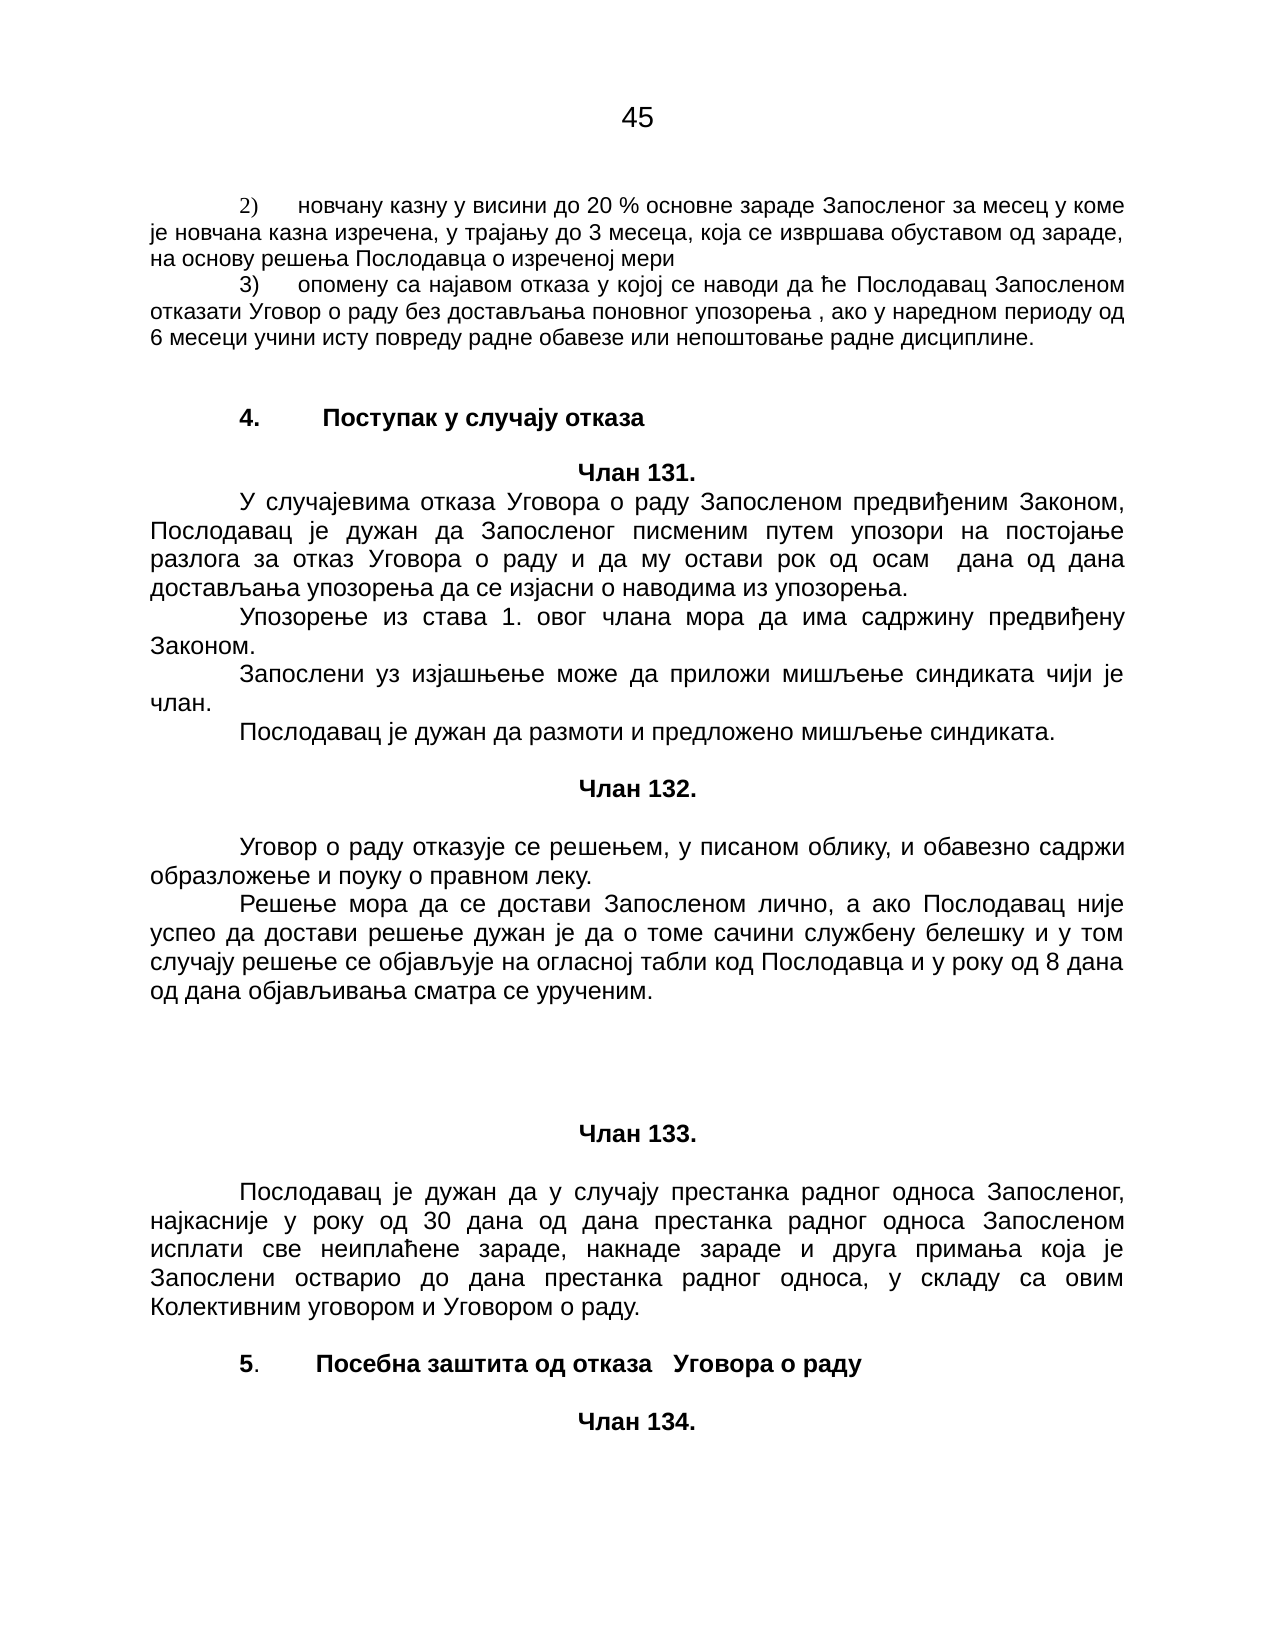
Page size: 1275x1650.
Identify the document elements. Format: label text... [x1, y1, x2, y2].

text Послодавац је дужан да размоти и предложено мишљење синдиката. [150, 717, 1125, 746]
list новчану казну у висини до 20 % основне зараде Запосленог за месец у коме је новчана казна изречена, у трајању до 3 месеца, која се извршава обуставом од зараде, на основу решења Послодавца о изреченој мери [150, 192, 1125, 271]
text Запослени уз изјашњење може да приложи мишљење синдиката чији је члан. [150, 659, 1125, 717]
text Упозорење из става 1. овог члана мора да има садржину предвиђену Законом. [150, 602, 1125, 659]
text Решење мора да се достави Запосленом лично, а ако Послодавац није успео да достави решење дужан је да о томе сачини службену белешку и у том случају решење се објављује на огласној табли код Послодавца и у року од 8 дана од дана објављивања сматра се урученим. [150, 889, 1125, 1004]
text Члан 134. [148, 1407, 1125, 1436]
text Члан 131. [148, 458, 1125, 487]
text Члан 133. [150, 1119, 1125, 1148]
text Послодавац је дужан да у случају престанка радног односа Запосленог, најкасније у року од 30 дана од дана престанка радног односа Запосленом исплати све неиплаћене зараде, накнаде зараде и друга примања која је Запослени остварио до дана престанка радног односа, у складу са овим Колективним уговором и Уговором о раду. [150, 1177, 1125, 1321]
text 5. Посебна заштита од отказа Уговора о раду [150, 1349, 1125, 1378]
text Уговор о раду отказује се решењем, у писаном облику, и обавезно садржи образложење и поуку о правном леку. [150, 832, 1125, 889]
text Члан 132. [150, 774, 1125, 803]
list опомену са најавом отказа у којој се наводи да ће Послодавац Запосленом отказати Уговор о раду без достављања поновног упозорења , ако у наредном периоду од 6 месеци учини исту повреду радне обавезе или непоштовање радне дисциплине. [150, 271, 1125, 350]
text 4. Поступак у случају отказа [150, 403, 1125, 432]
text У случајевима отказа Уговора о раду Запосленом предвиђеним Законом, Послодавац је дужан да Запосленог писменим путем упозори на постојање разлога за отказ Уговора о раду и да му остави рок од осам дана од дана достављања упозорења да се изјасни о наводима из упозорења. [150, 487, 1125, 602]
